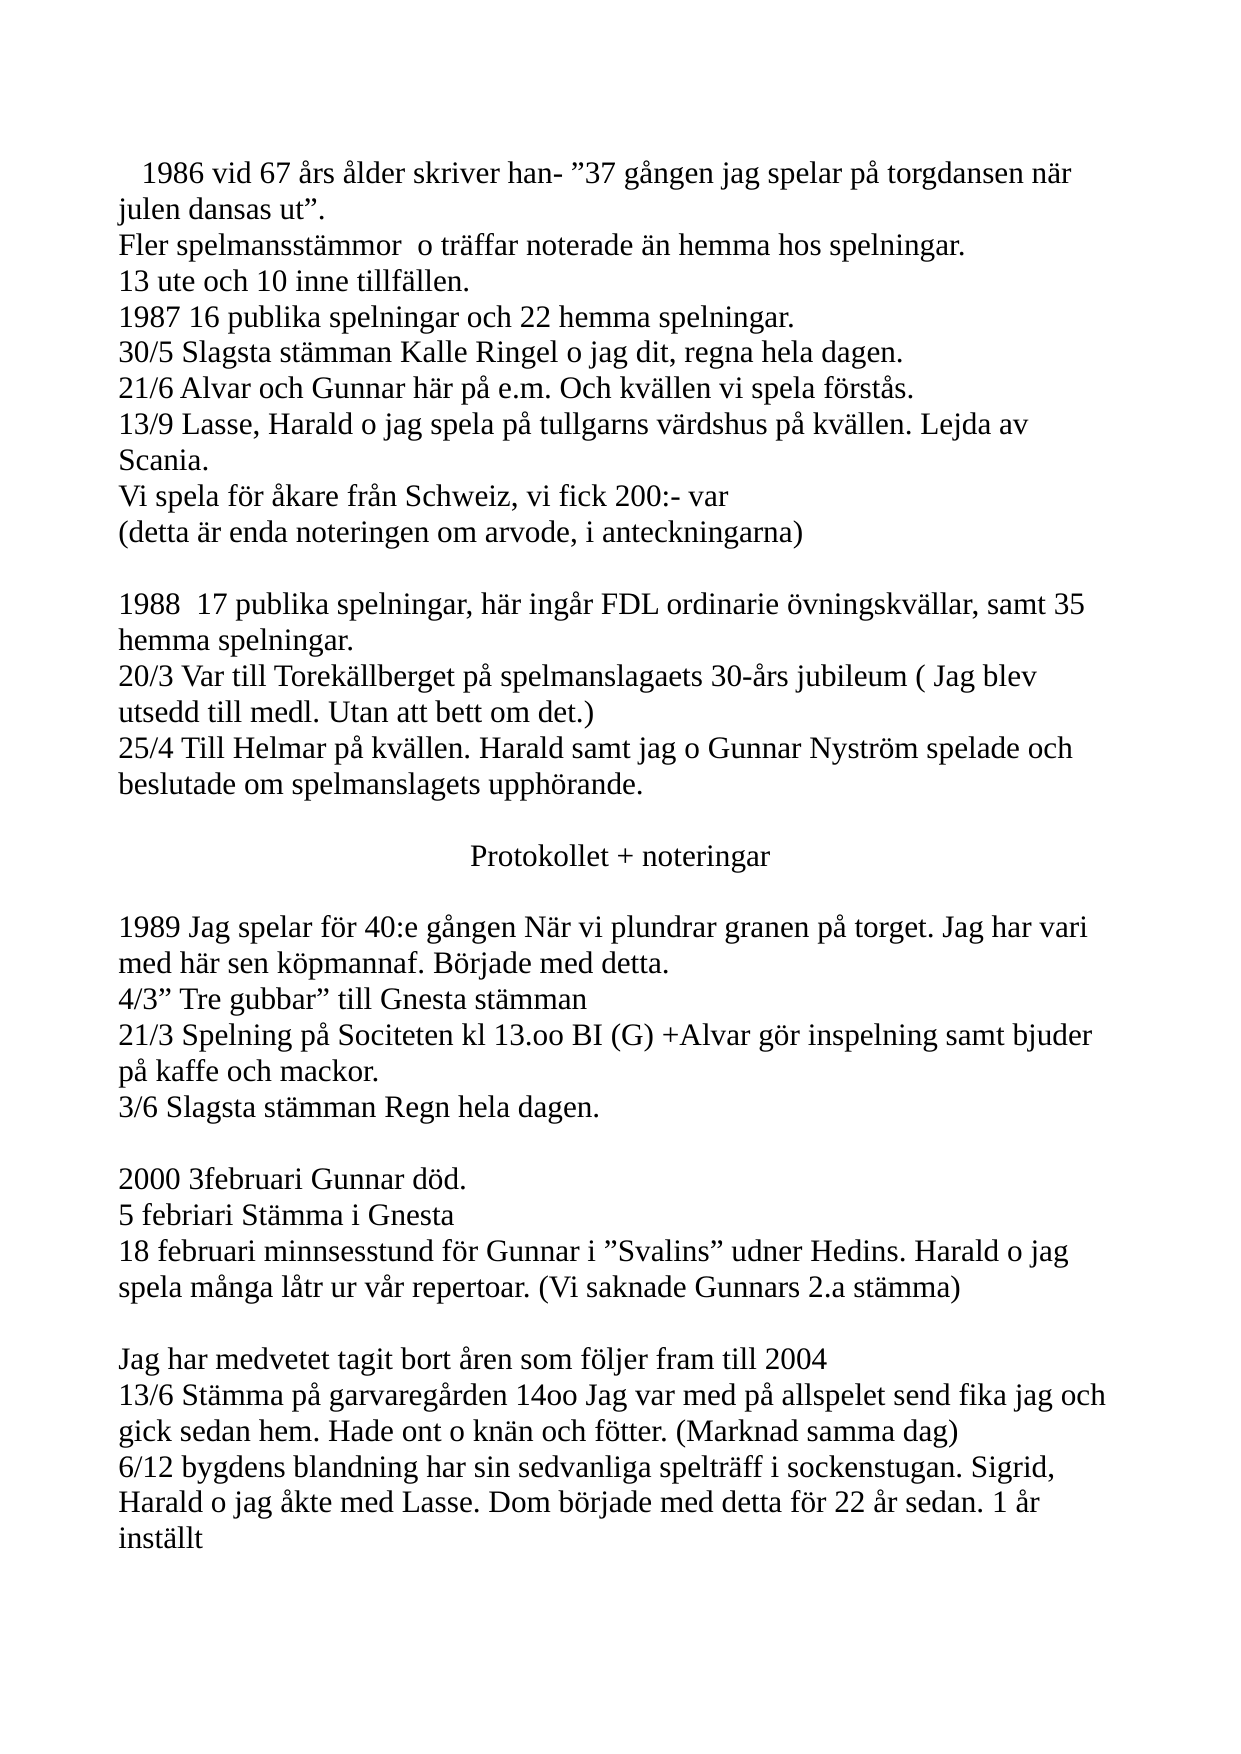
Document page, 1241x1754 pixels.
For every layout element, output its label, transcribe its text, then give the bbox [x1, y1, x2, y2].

text 1987 16 publika spelningar och 22 hemma spelningar. [118, 298, 1122, 334]
text Fler spelmansstämmor o träffar noterade än hemma hos spelningar. [118, 226, 1122, 262]
text 13 ute och 10 inne tillfällen. [118, 262, 1122, 298]
text 1988 17 publika spelningar, här ingår FDL ordinarie övningskvällar, samt 35 hemma spelningar. [118, 585, 1122, 657]
text 30/5 Slagsta stämman Kalle Ringel o jag dit, regna hela dagen. [118, 334, 1122, 370]
text 18 februari minnsesstund för Gunnar i ”Svalins” udner Hedins. Harald o jag spela många låtr ur vår repertoar. (Vi saknade Gunnars 2.a stämma) [118, 1232, 1122, 1304]
text 13/6 Stämma på garvaregården 14oo Jag var med på allspelet send fika jag och gick sedan hem. Hade ont o knän och fötter. (Marknad samma dag) [118, 1376, 1122, 1448]
text 21/6 Alvar och Gunnar här på e.m. Och kvällen vi spela förstås. [118, 370, 1122, 406]
text 21/3 Spelning på Sociteten kl 13.oo BI (G) +Alvar gör inspelning samt bjuder på kaffe och mackor. [118, 1017, 1122, 1088]
text 3/6 Slagsta stämman Regn hela dagen. [118, 1088, 1122, 1124]
text Vi spela för åkare från Schweiz, vi fick 200:- var [118, 477, 1122, 513]
text 6/12 bygdens blandning har sin sedvanliga spelträff i sockenstugan. Sigrid, Harald o jag åkte med Lasse. Dom började med detta för 22 år sedan. 1 år inställt [118, 1448, 1122, 1556]
text 5 febriari Stämma i Gnesta [118, 1196, 1122, 1232]
text 13/9 Lasse, Harald o jag spela på tullgarns värdshus på kvällen. Lejda av Scania. [118, 406, 1122, 477]
text 4/3” Tre gubbar” till Gnesta stämman [118, 981, 1122, 1017]
text 25/4 Till Helmar på kvällen. Harald samt jag o Gunnar Nyström spelade och beslutade om spelmanslagets upphörande. [118, 729, 1122, 801]
text 1986 vid 67 års ålder skriver han- ”37 gången jag spelar på torgdansen när julen dansas ut”. [118, 154, 1122, 226]
text Protokollet + noteringar [118, 837, 1122, 873]
text Jag har medvetet tagit bort åren som följer fram till 2004 [118, 1340, 1122, 1376]
text 20/3 Var till Torekällberget på spelmanslagaets 30-års jubileum ( Jag blev utsedd till medl. Utan att bett om det.) [118, 657, 1122, 729]
text (detta är enda noteringen om arvode, i anteckningarna) [118, 513, 1122, 549]
text 2000 3februari Gunnar död. [118, 1160, 1122, 1196]
text 1989 Jag spelar för 40:e gången När vi plundrar granen på torget. Jag har vari med här sen köpmannaf. Började med detta. [118, 909, 1122, 981]
